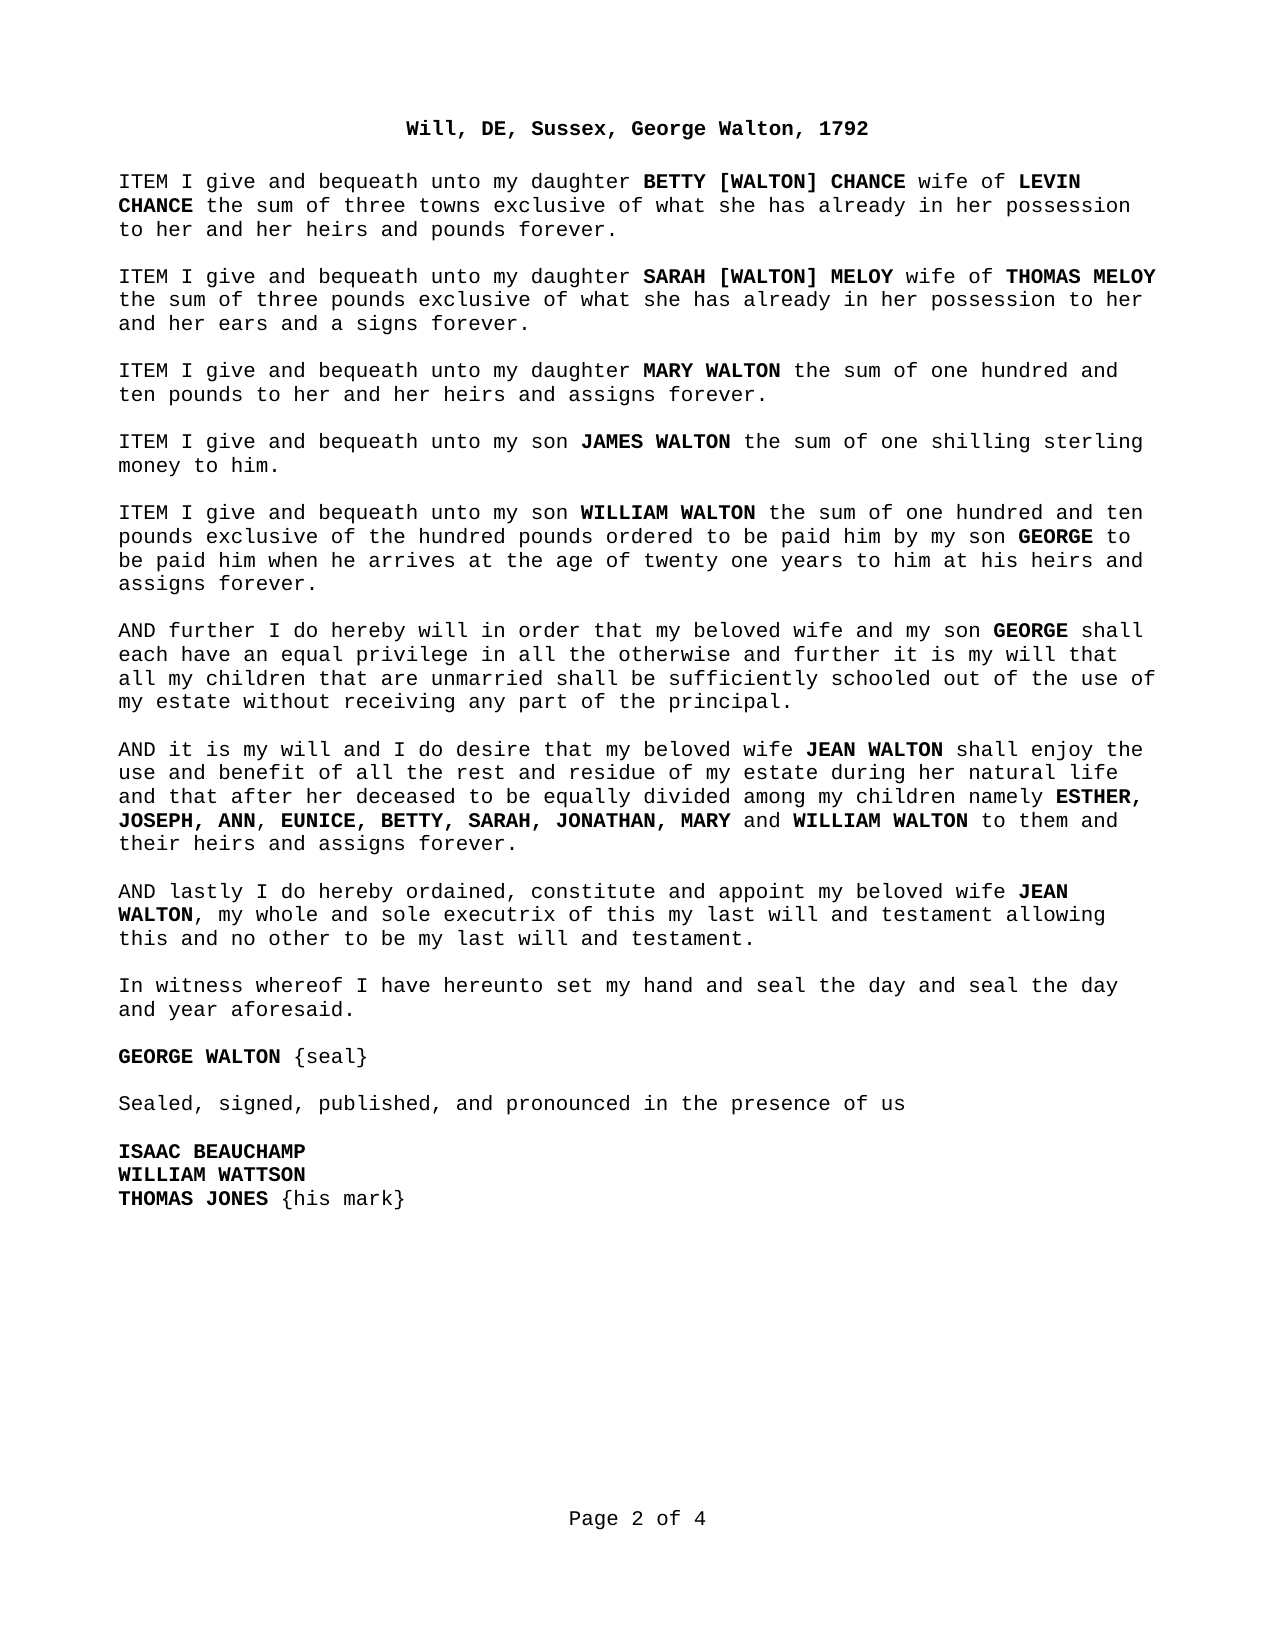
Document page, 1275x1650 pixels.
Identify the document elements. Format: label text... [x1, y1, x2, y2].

text George Walton {seal} [118, 1046, 1157, 1070]
text In witness whereof I have hereunto set my hand and seal the day and seal the day and year aforesaid. [118, 975, 1157, 1022]
text Item I give and bequeath unto my daughter Mary Walton the sum of one hundred and ten pounds to her and her heirs and assigns forever. [118, 360, 1157, 408]
text And it is my will and I do desire that my beloved wife Jean Walton shall enjoy the use and benefit of all the rest and residue of my estate during her natural life and that after her deceased to be equally divided among my children namely Esther, Joseph, ANN, Eunice, Betty, Sarah, Jonathan, Mary and William Walton to them and their heirs and assigns forever. [118, 739, 1157, 857]
text Item I give and bequeath unto my son James Walton the sum of one shilling sterling money to him. [118, 431, 1157, 479]
text William Wattson [118, 1164, 1157, 1188]
text Isaac Beauchamp [118, 1141, 1157, 1164]
text Item I give and bequeath unto my son William Walton the sum of one hundred and ten pounds exclusive of the hundred pounds ordered to be paid him by my son George to be paid him when he arrives at the age of twenty one years to him at his heirs and assigns forever. [118, 502, 1157, 597]
text Thomas Jones {his mark} [118, 1188, 1157, 1212]
text And lastly I do hereby ordained, constitute and appoint my beloved wife Jean Walton, my whole and sole executrix of this my last will and testament allowing this and no other to be my last will and testament. [118, 881, 1157, 952]
text Item I give and bequeath unto my daughter Betty [Walton] chance wife of LevIn chance the sum of three towns exclusive of what she has already in her possession to her and her heirs and pounds forever. [118, 171, 1157, 242]
text And further I do hereby will in order that my beloved wife and my son George shall each have an equal privilege in all the otherwise and further it is my will that all my children that are unmarried shall be sufficiently schooled out of the use of my estate without receiving any part of the principal. [118, 621, 1157, 715]
text Sealed, signed, published, and pronounced in the presence of us [118, 1093, 1157, 1117]
text Item I give and bequeath unto my daughter Sarah [Walton] meloy wife of Thomas meloy the sum of three pounds exclusive of what she has already in her possession to her and her ears and a signs forever. [118, 266, 1157, 337]
